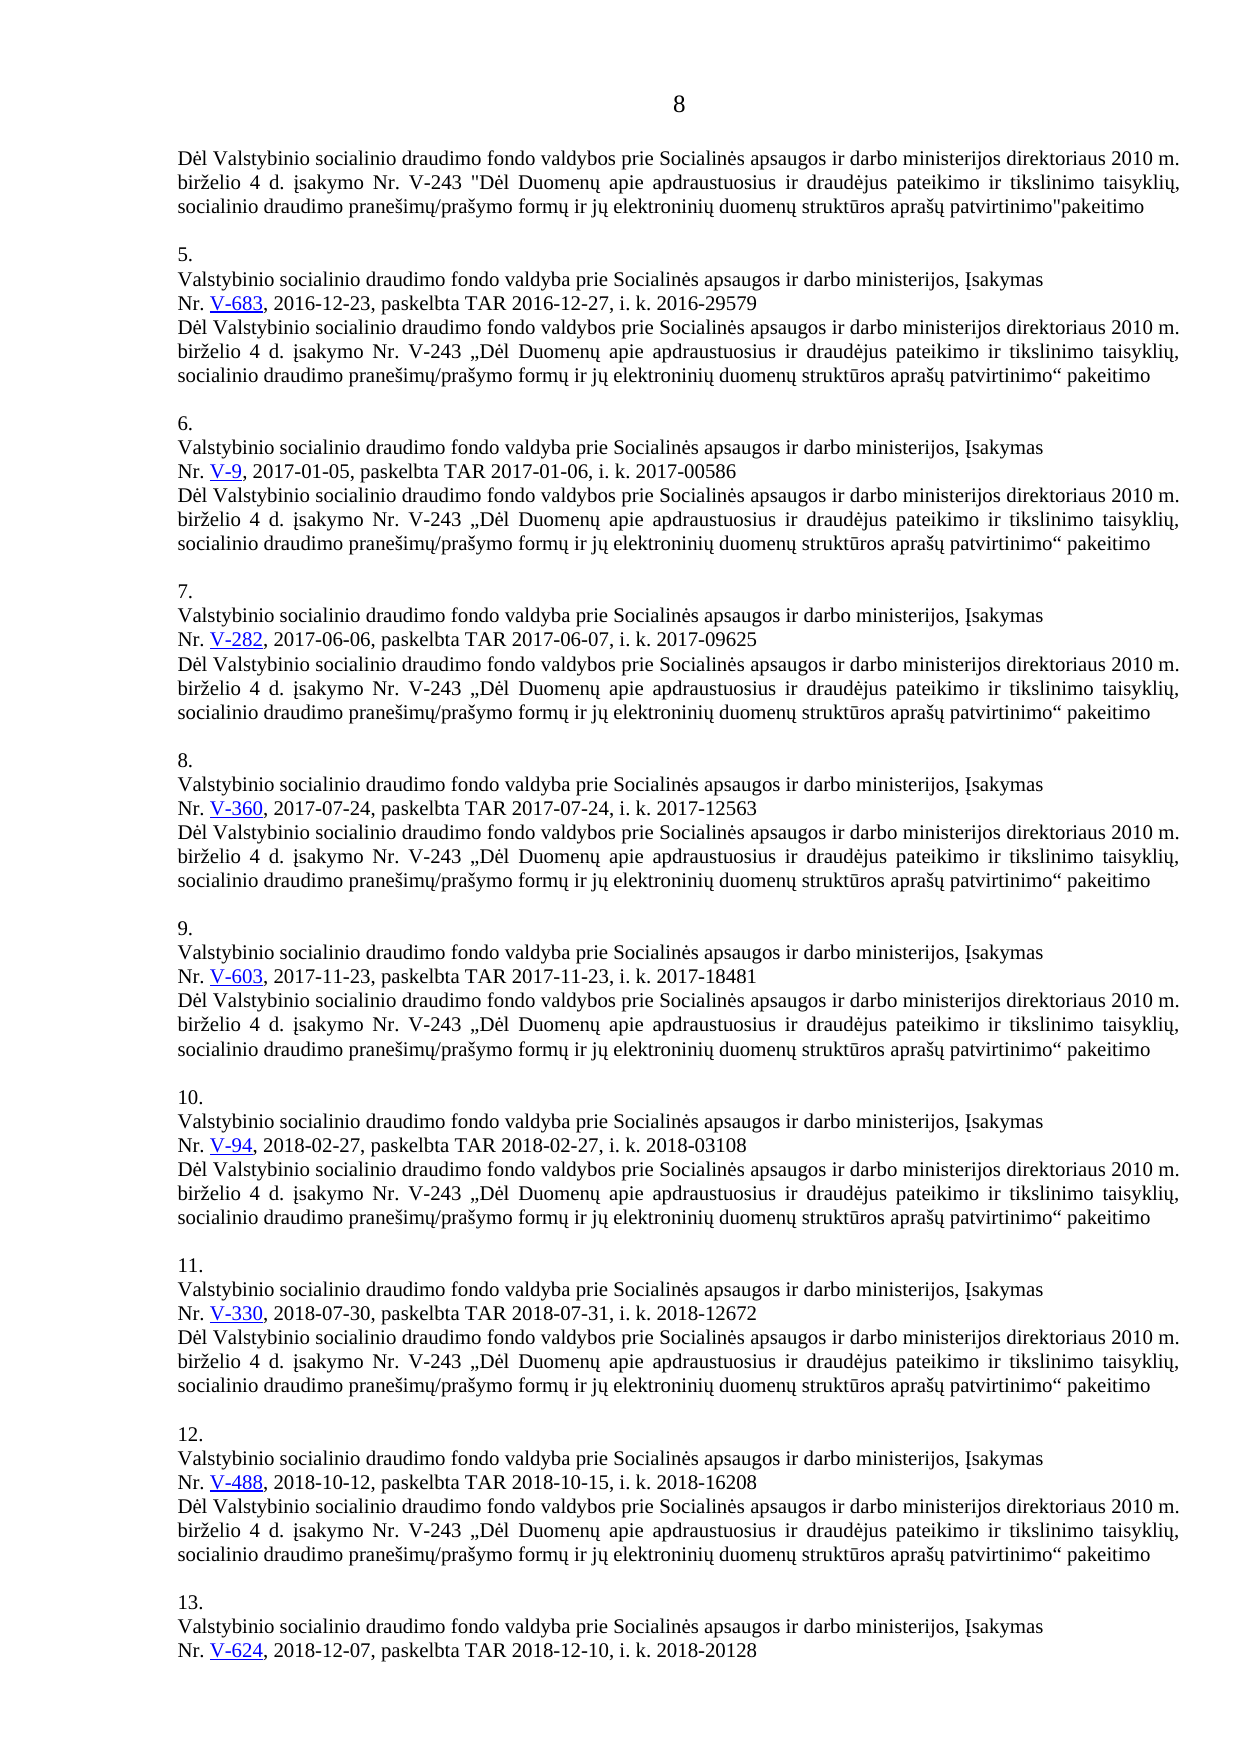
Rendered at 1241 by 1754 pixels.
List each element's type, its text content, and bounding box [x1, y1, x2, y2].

text Dėl Valstybinio socialinio draudimo fondo valdybos prie Socialinės apsaugos ir darbo ministerijos direktoriaus 2010 m. birželio 4 d. įsakymo Nr. V-243 „Dėl Duomenų apie apdraustuosius ir draudėjus pateikimo ir tikslinimo taisyklių, socialinio draudimo pranešimų/prašymo formų ir jų elektroninių duomenų struktūros aprašų patvirtinimo“ pakeitimo [177, 988, 1181, 1061]
text Nr. V-94, 2018-02-27, paskelbta TAR 2018-02-27, i. k. 2018-03108 [177, 1133, 1181, 1157]
text 5. [177, 242, 1181, 266]
text 13. [177, 1590, 1181, 1614]
text Nr. V-330, 2018-07-30, paskelbta TAR 2018-07-31, i. k. 2018-12672 [177, 1301, 1181, 1325]
text Nr. V-624, 2018-12-07, paskelbta TAR 2018-12-10, i. k. 2018-20128 [177, 1638, 1181, 1662]
text Dėl Valstybinio socialinio draudimo fondo valdybos prie Socialinės apsaugos ir darbo ministerijos direktoriaus 2010 m. birželio 4 d. įsakymo Nr. V-243 „Dėl Duomenų apie apdraustuosius ir draudėjus pateikimo ir tikslinimo taisyklių, socialinio draudimo pranešimų/prašymo formų ir jų elektroninių duomenų struktūros aprašų patvirtinimo“ pakeitimo [177, 483, 1181, 555]
text Valstybinio socialinio draudimo fondo valdyba prie Socialinės apsaugos ir darbo ministerijos, Įsakymas [177, 1277, 1181, 1301]
text Valstybinio socialinio draudimo fondo valdyba prie Socialinės apsaugos ir darbo ministerijos, Įsakymas [177, 603, 1181, 627]
text Dėl Valstybinio socialinio draudimo fondo valdybos prie Socialinės apsaugos ir darbo ministerijos direktoriaus 2010 m. birželio 4 d. įsakymo Nr. V-243 "Dėl Duomenų apie apdraustuosius ir draudėjus pateikimo ir tikslinimo taisyklių, socialinio draudimo pranešimų/prašymo formų ir jų elektroninių duomenų struktūros aprašų patvirtinimo"pakeitimo [177, 146, 1181, 218]
text 11. [177, 1253, 1181, 1277]
text 6. [177, 411, 1181, 435]
text Valstybinio socialinio draudimo fondo valdyba prie Socialinės apsaugos ir darbo ministerijos, Įsakymas [177, 1446, 1181, 1469]
text Dėl Valstybinio socialinio draudimo fondo valdybos prie Socialinės apsaugos ir darbo ministerijos direktoriaus 2010 m. birželio 4 d. įsakymo Nr. V-243 „Dėl Duomenų apie apdraustuosius ir draudėjus pateikimo ir tikslinimo taisyklių, socialinio draudimo pranešimų/prašymo formų ir jų elektroninių duomenų struktūros aprašų patvirtinimo“ pakeitimo [177, 1325, 1181, 1397]
text Nr. V-683, 2016-12-23, paskelbta TAR 2016-12-27, i. k. 2016-29579 [177, 291, 1181, 314]
text Valstybinio socialinio draudimo fondo valdyba prie Socialinės apsaugos ir darbo ministerijos, Įsakymas [177, 1614, 1181, 1638]
text Dėl Valstybinio socialinio draudimo fondo valdybos prie Socialinės apsaugos ir darbo ministerijos direktoriaus 2010 m. birželio 4 d. įsakymo Nr. V-243 „Dėl Duomenų apie apdraustuosius ir draudėjus pateikimo ir tikslinimo taisyklių, socialinio draudimo pranešimų/prašymo formų ir jų elektroninių duomenų struktūros aprašų patvirtinimo“ pakeitimo [177, 1494, 1181, 1566]
text Nr. V-9, 2017-01-05, paskelbta TAR 2017-01-06, i. k. 2017-00586 [177, 459, 1181, 483]
text Dėl Valstybinio socialinio draudimo fondo valdybos prie Socialinės apsaugos ir darbo ministerijos direktoriaus 2010 m. birželio 4 d. įsakymo Nr. V-243 „Dėl Duomenų apie apdraustuosius ir draudėjus pateikimo ir tikslinimo taisyklių, socialinio draudimo pranešimų/prašymo formų ir jų elektroninių duomenų struktūros aprašų patvirtinimo“ pakeitimo [177, 820, 1181, 892]
text 9. [177, 916, 1181, 940]
text Valstybinio socialinio draudimo fondo valdyba prie Socialinės apsaugos ir darbo ministerijos, Įsakymas [177, 772, 1181, 796]
text Nr. V-488, 2018-10-12, paskelbta TAR 2018-10-15, i. k. 2018-16208 [177, 1469, 1181, 1494]
text Valstybinio socialinio draudimo fondo valdyba prie Socialinės apsaugos ir darbo ministerijos, Įsakymas [177, 266, 1181, 291]
text Dėl Valstybinio socialinio draudimo fondo valdybos prie Socialinės apsaugos ir darbo ministerijos direktoriaus 2010 m. birželio 4 d. įsakymo Nr. V-243 „Dėl Duomenų apie apdraustuosius ir draudėjus pateikimo ir tikslinimo taisyklių, socialinio draudimo pranešimų/prašymo formų ir jų elektroninių duomenų struktūros aprašų patvirtinimo“ pakeitimo [177, 314, 1181, 387]
text Dėl Valstybinio socialinio draudimo fondo valdybos prie Socialinės apsaugos ir darbo ministerijos direktoriaus 2010 m. birželio 4 d. įsakymo Nr. V-243 „Dėl Duomenų apie apdraustuosius ir draudėjus pateikimo ir tikslinimo taisyklių, socialinio draudimo pranešimų/prašymo formų ir jų elektroninių duomenų struktūros aprašų patvirtinimo“ pakeitimo [177, 651, 1181, 724]
text Valstybinio socialinio draudimo fondo valdyba prie Socialinės apsaugos ir darbo ministerijos, Įsakymas [177, 435, 1181, 459]
text 10. [177, 1084, 1181, 1109]
text Valstybinio socialinio draudimo fondo valdyba prie Socialinės apsaugos ir darbo ministerijos, Įsakymas [177, 940, 1181, 964]
text 12. [177, 1421, 1181, 1446]
text Nr. V-360, 2017-07-24, paskelbta TAR 2017-07-24, i. k. 2017-12563 [177, 796, 1181, 820]
text 8. [177, 748, 1181, 772]
text Nr. V-282, 2017-06-06, paskelbta TAR 2017-06-07, i. k. 2017-09625 [177, 627, 1181, 651]
text 7. [177, 579, 1181, 603]
text Valstybinio socialinio draudimo fondo valdyba prie Socialinės apsaugos ir darbo ministerijos, Įsakymas [177, 1109, 1181, 1133]
text Nr. V-603, 2017-11-23, paskelbta TAR 2017-11-23, i. k. 2017-18481 [177, 964, 1181, 988]
text Dėl Valstybinio socialinio draudimo fondo valdybos prie Socialinės apsaugos ir darbo ministerijos direktoriaus 2010 m. birželio 4 d. įsakymo Nr. V-243 „Dėl Duomenų apie apdraustuosius ir draudėjus pateikimo ir tikslinimo taisyklių, socialinio draudimo pranešimų/prašymo formų ir jų elektroninių duomenų struktūros aprašų patvirtinimo“ pakeitimo [177, 1157, 1181, 1229]
